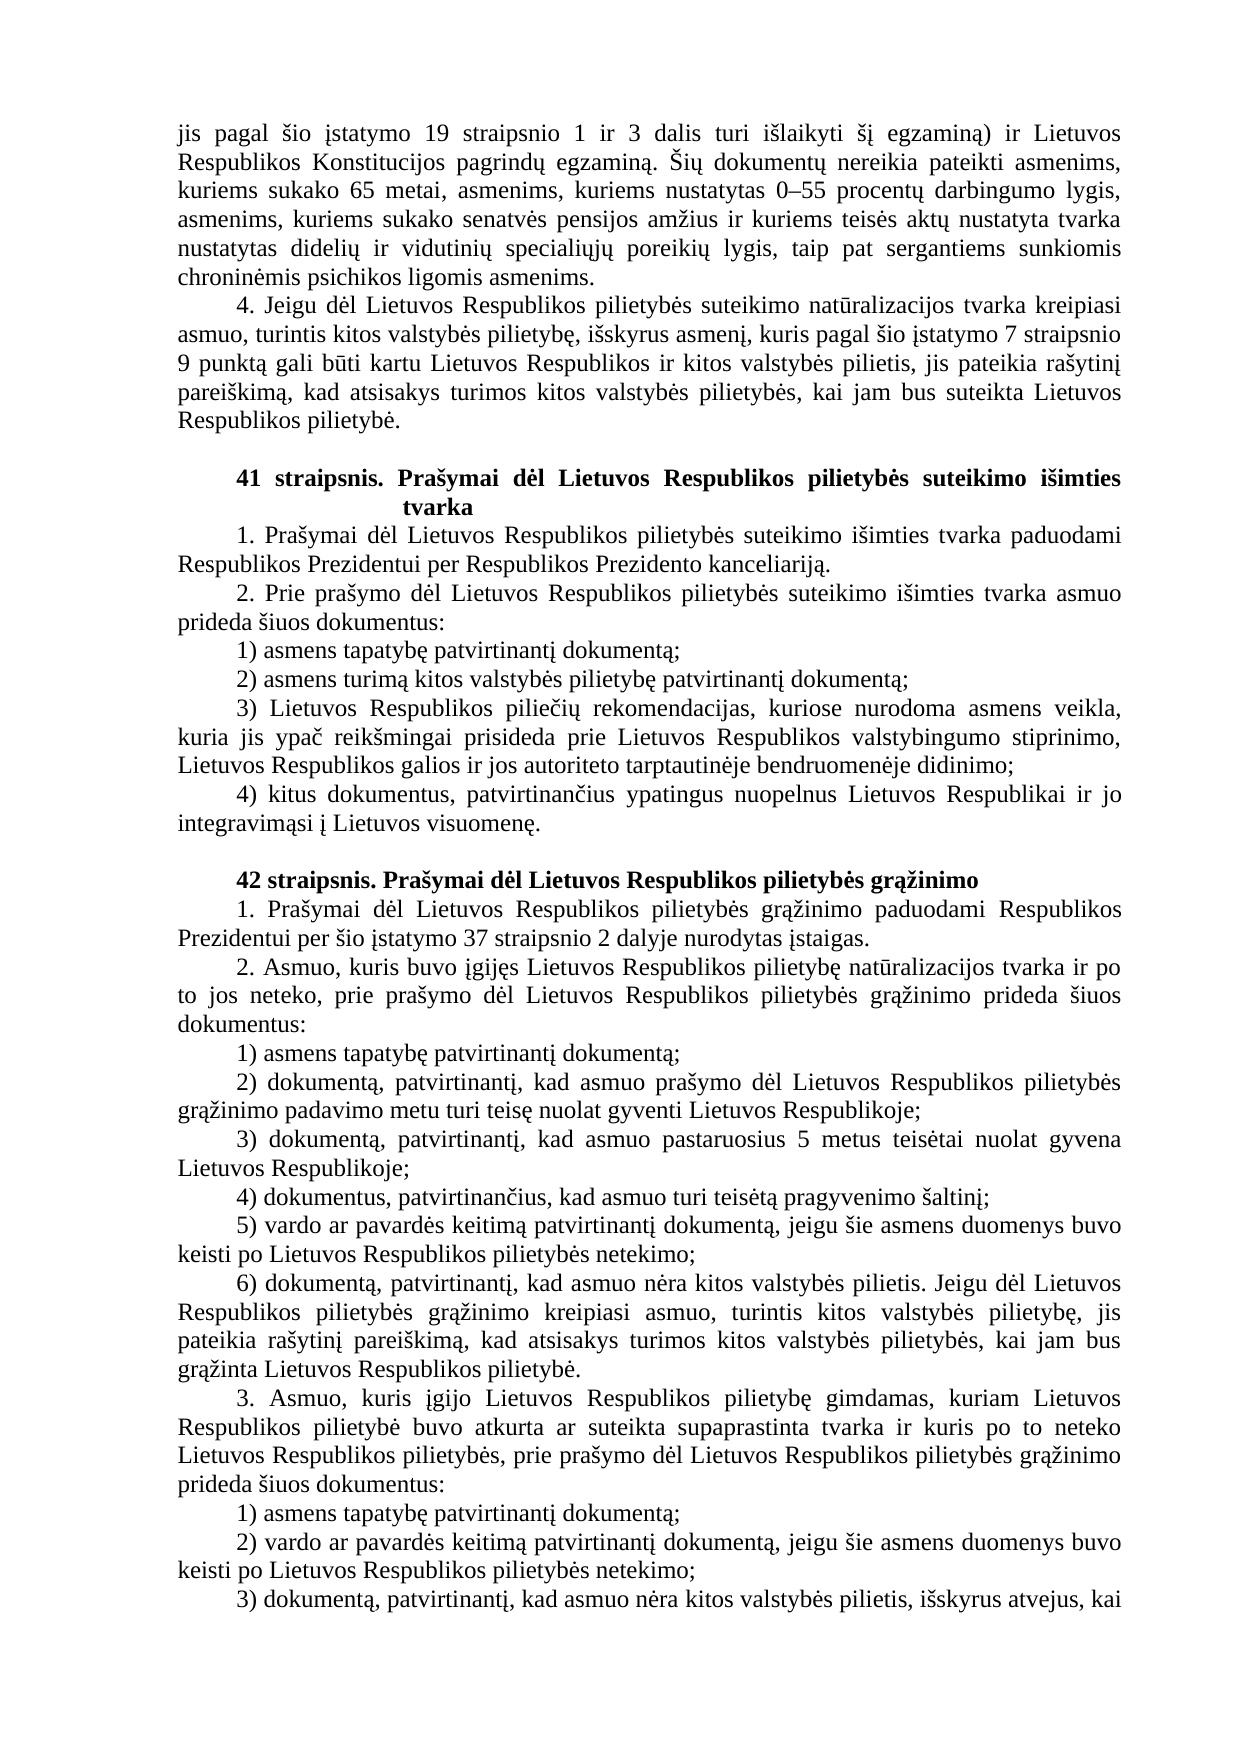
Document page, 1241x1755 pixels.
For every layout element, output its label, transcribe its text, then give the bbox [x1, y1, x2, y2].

text 2) asmens turimą kitos valstybės pilietybę patvirtinantį dokumentą; [177, 664, 1122, 693]
text jis pagal šio įstatymo 19 straipsnio 1 ir 3 dalis turi išlaikyti šį egzaminą) ir Lietuvos Respublikos Konstitucijos pagrindų egzaminą. Šių dokumentų nereikia pateikti asmenims, kuriems sukako 65 metai, asmenims, kuriems nustatytas 0–55 procentų darbingumo lygis, asmenims, kuriems sukako senatvės pensijos amžius ir kuriems teisės aktų nustatyta tvarka nustatytas didelių ir vidutinių specialiųjų poreikių lygis, taip pat sergantiems sunkiomis chroninėmis psichikos ligomis asmenims. [177, 118, 1122, 291]
text 3. Asmuo, kuris įgijo Lietuvos Respublikos pilietybę gimdamas, kuriam Lietuvos Respublikos pilietybė buvo atkurta ar suteikta supaprastinta tvarka ir kuris po to neteko Lietuvos Respublikos pilietybės, prie prašymo dėl Lietuvos Respublikos pilietybės grąžinimo prideda šiuos dokumentus: [177, 1383, 1122, 1498]
text 3) dokumentą, patvirtinantį, kad asmuo nėra kitos valstybės pilietis, išskyrus atvejus, kai [177, 1584, 1122, 1613]
text 1. Prašymai dėl Lietuvos Respublikos pilietybės grąžinimo paduodami Respublikos Prezidentui per šio įstatymo 37 straipsnio 2 dalyje nurodytas įstaigas. [177, 894, 1122, 952]
text 3) dokumentą, patvirtinantį, kad asmuo pastaruosius 5 metus teisėtai nuolat gyvena Lietuvos Respublikoje; [177, 1124, 1122, 1182]
text 4. Jeigu dėl Lietuvos Respublikos pilietybės suteikimo natūralizacijos tvarka kreipiasi asmuo, turintis kitos valstybės pilietybę, išskyrus asmenį, kuris pagal šio įstatymo 7 straipsnio 9 punktą gali būti kartu Lietuvos Respublikos ir kitos valstybės pilietis, jis pateikia rašytinį pareiškimą, kad atsisakys turimos kitos valstybės pilietybės, kai jam bus suteikta Lietuvos Respublikos pilietybė. [177, 291, 1122, 434]
text 1) asmens tapatybę patvirtinantį dokumentą; [177, 1038, 1122, 1067]
text 3) Lietuvos Respublikos piliečių rekomendacijas, kuriose nurodoma asmens veikla, kuria jis ypač reikšmingai prisideda prie Lietuvos Respublikos valstybingumo stiprinimo, Lietuvos Respublikos galios ir jos autoriteto tarptautinėje bendruomenėje didinimo; [177, 693, 1122, 779]
text 1) asmens tapatybę patvirtinantį dokumentą; [177, 1498, 1122, 1527]
text 2. Asmuo, kuris buvo įgijęs Lietuvos Respublikos pilietybę natūralizacijos tvarka ir po to jos neteko, prie prašymo dėl Lietuvos Respublikos pilietybės grąžinimo prideda šiuos dokumentus: [177, 952, 1122, 1038]
text 1) asmens tapatybę patvirtinantį dokumentą; [177, 636, 1122, 664]
text 42 straipsnis. Prašymai dėl Lietuvos Respublikos pilietybės grąžinimo [177, 866, 1122, 894]
text 1. Prašymai dėl Lietuvos Respublikos pilietybės suteikimo išimties tvarka paduodami Respublikos Prezidentui per Respublikos Prezidento kanceliariją. [177, 521, 1122, 578]
text 4) kitus dokumentus, patvirtinančius ypatingus nuopelnus Lietuvos Respublikai ir jo integravimąsi į Lietuvos visuomenę. [177, 779, 1122, 837]
text 2. Prie prašymo dėl Lietuvos Respublikos pilietybės suteikimo išimties tvarka asmuo prideda šiuos dokumentus: [177, 578, 1122, 636]
text 6) dokumentą, patvirtinantį, kad asmuo nėra kitos valstybės pilietis. Jeigu dėl Lietuvos Respublikos pilietybės grąžinimo kreipiasi asmuo, turintis kitos valstybės pilietybę, jis pateikia rašytinį pareiškimą, kad atsisakys turimos kitos valstybės pilietybės, kai jam bus grąžinta Lietuvos Respublikos pilietybė. [177, 1268, 1122, 1383]
text 4) dokumentus, patvirtinančius, kad asmuo turi teisėtą pragyvenimo šaltinį; [177, 1182, 1122, 1211]
text 2) vardo ar pavardės keitimą patvirtinantį dokumentą, jeigu šie asmens duomenys buvo keisti po Lietuvos Respublikos pilietybės netekimo; [177, 1527, 1122, 1584]
text 2) dokumentą, patvirtinantį, kad asmuo prašymo dėl Lietuvos Respublikos pilietybės grąžinimo padavimo metu turi teisę nuolat gyventi Lietuvos Respublikoje; [177, 1067, 1122, 1124]
text 41 straipsnis. Prašymai dėl Lietuvos Respublikos pilietybės suteikimo išimties tvarka [236, 463, 1122, 521]
text 5) vardo ar pavardės keitimą patvirtinantį dokumentą, jeigu šie asmens duomenys buvo keisti po Lietuvos Respublikos pilietybės netekimo; [177, 1211, 1122, 1268]
